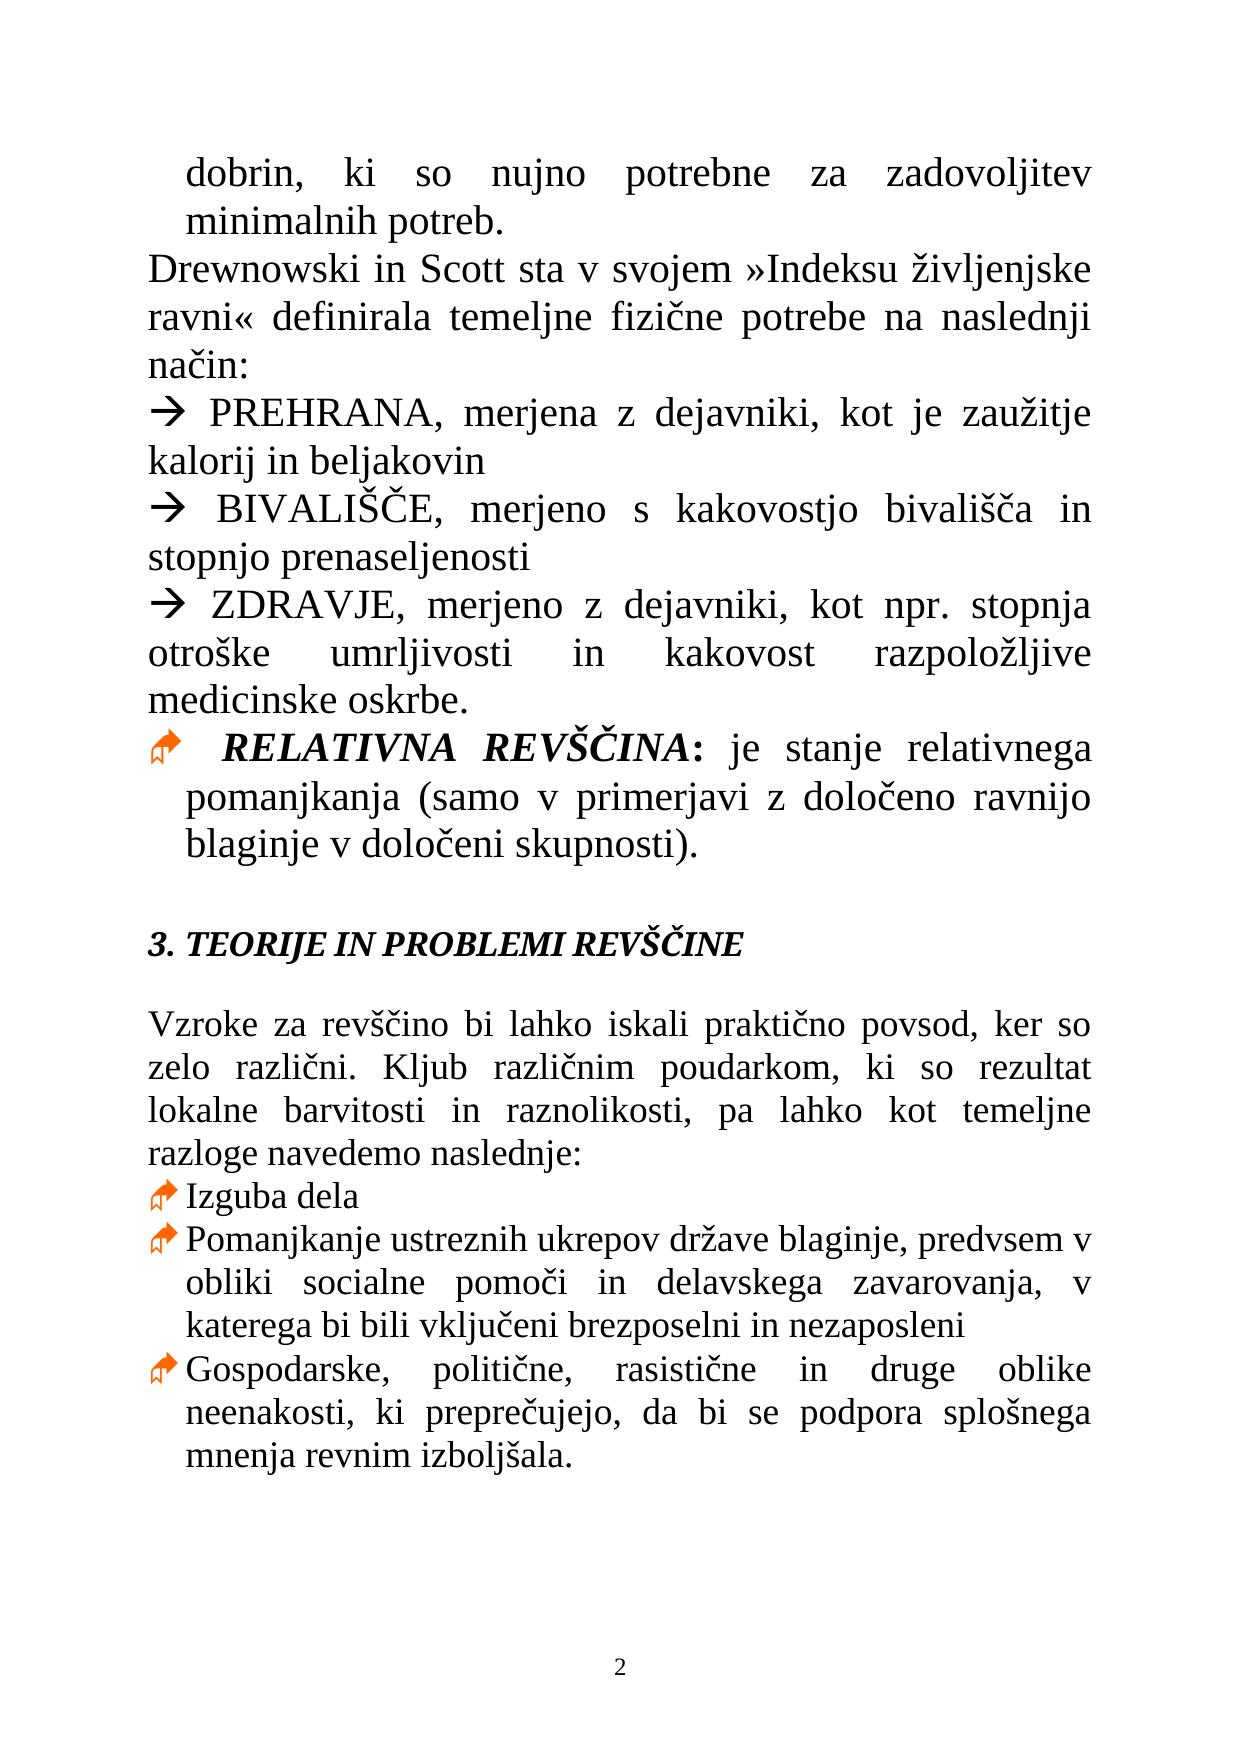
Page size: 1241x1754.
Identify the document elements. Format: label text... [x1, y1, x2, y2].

text  BIVALIŠČE, merjeno s kakovostjo bivališča in stopnjo prenaseljenosti [148, 483, 1093, 579]
text Drewnowski in Scott sta v svojem »Indeksu življenjske ravni« definirala temeljne fizične potrebe na naslednji način: [148, 243, 1093, 387]
list Gospodarske, politične, rasistične in druge oblike neenakosti, ki preprečujejo, da bi se podpora splošnega mnenja revnim izboljšala. [148, 1346, 1093, 1475]
list dobrin, ki so nujno potrebne za zadovoljitev minimalnih potreb. [148, 148, 1093, 243]
text Vzroke za revščino bi lahko iskali praktično povsod, ker so zelo različni. Kljub različnim poudarkom, ki so rezultat lokalne barvitosti in raznolikosti, pa lahko kot temeljne razloge navedemo naslednje: [148, 1001, 1093, 1173]
subtitle 3. TEORIJE IN PROBLEMI REVŠČINE [148, 921, 1093, 966]
list RELATIVNA REVŠČINA: je stanje relativnega pomanjkanja (samo v primerjavi z določeno ravnijo blaginje v določeni skupnosti). [148, 723, 1093, 867]
list Pomanjkanje ustreznih ukrepov države blaginje, predvsem v obliki socialne pomoči in delavskega zavarovanja, v katerega bi bili vključeni brezposelni in nezaposleni [148, 1217, 1093, 1346]
text  PREHRANA, merjena z dejavniki, kot je zaužitje kalorij in beljakovin [148, 387, 1093, 483]
text  ZDRAVJE, merjeno z dejavniki, kot npr. stopnja otroške umrljivosti in kakovost razpoložljive medicinske oskrbe. [148, 579, 1093, 723]
list Izguba dela [148, 1173, 1093, 1217]
